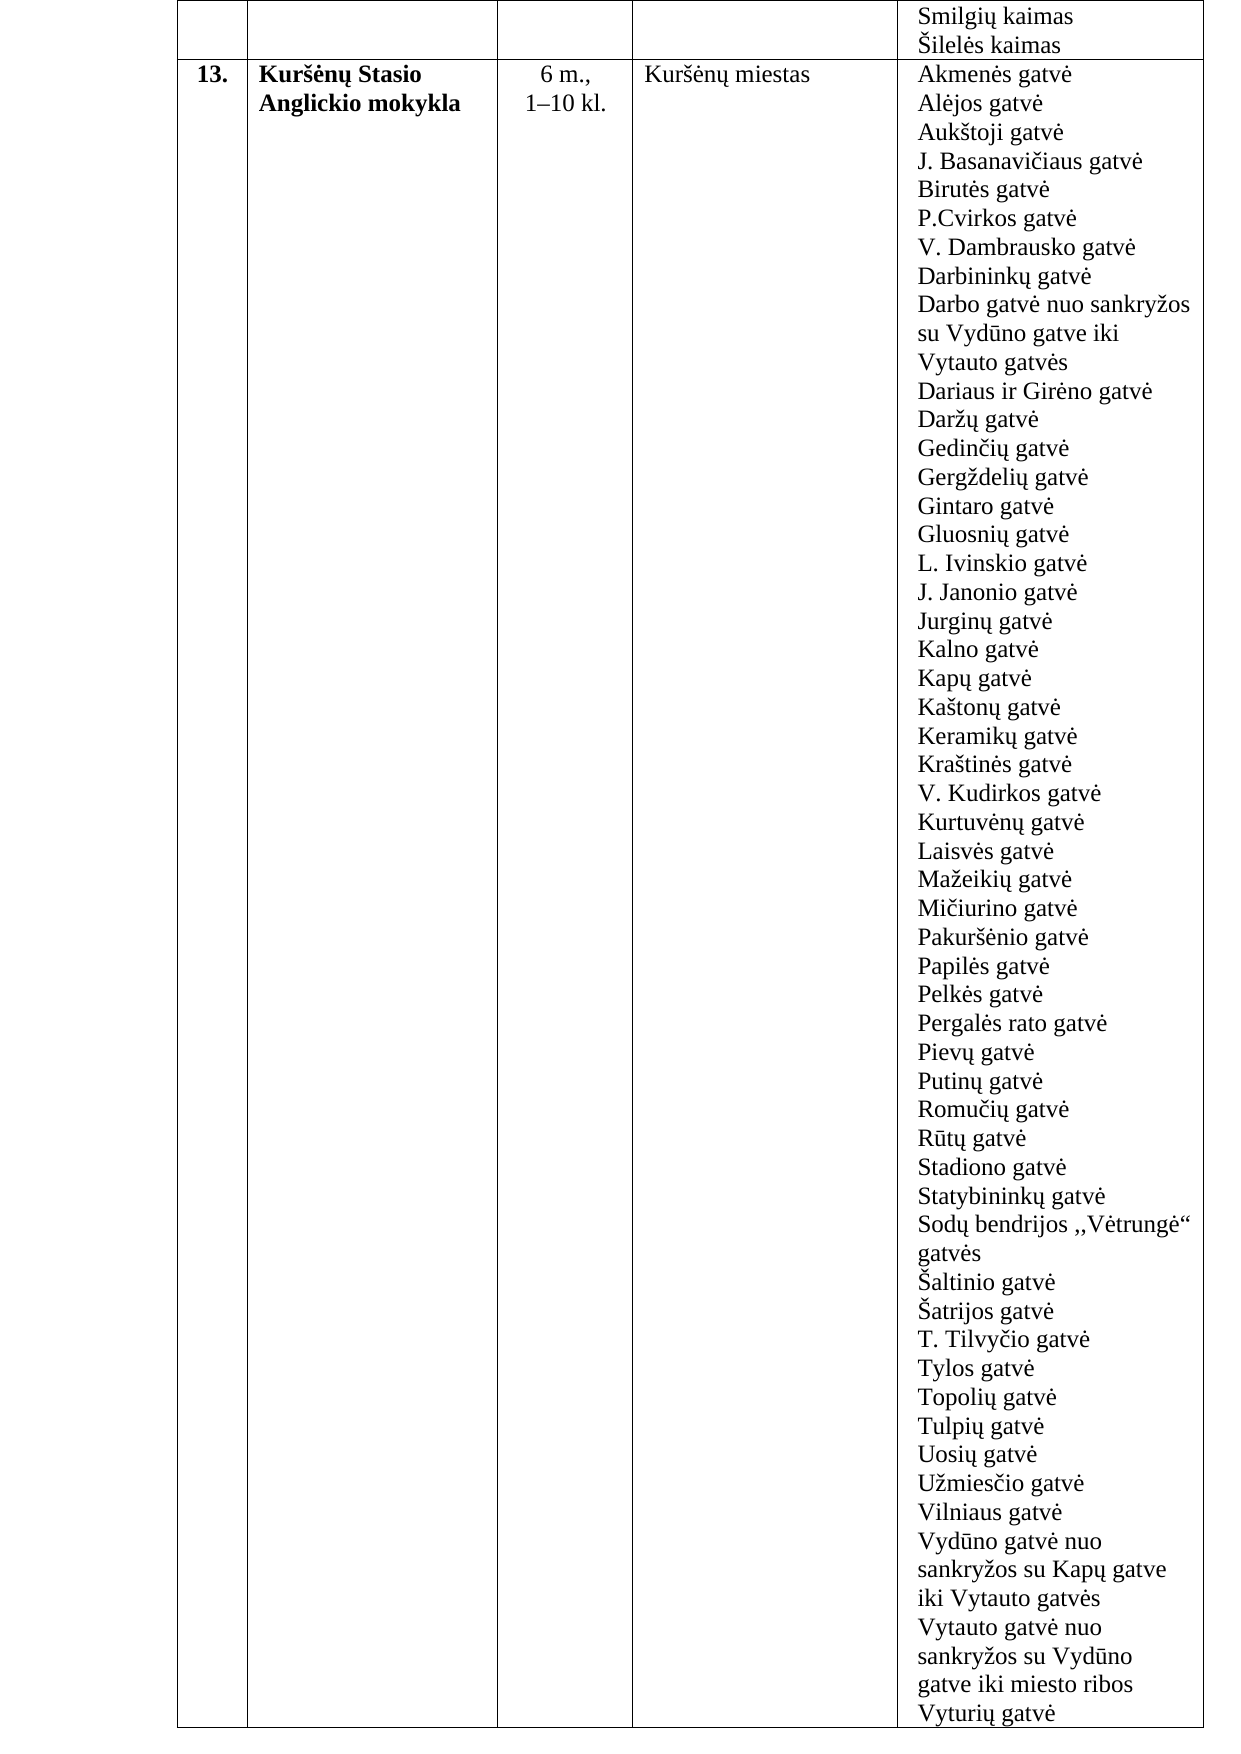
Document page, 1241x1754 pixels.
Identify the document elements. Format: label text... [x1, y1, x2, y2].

table_cell [633, 1, 897, 58]
table_cell Smilgių kaimas Šilelės kaimas [898, 1, 1203, 58]
table_cell 6 m., 1–10 kl. [498, 60, 632, 1727]
table_cell [498, 1, 632, 58]
table_cell 13. [178, 60, 247, 1727]
table_cell Akmenės gatvė Alėjos gatvė Aukštoji gatvė J. Basanavičiaus gatvė Birutės gatvė P.Cvirkos gatvė V. Dambrausko gatvė Darbininkų gatvė Darbo gatvė nuo sankryžos su Vydūno gatve iki Vytauto gatvės Dariaus ir Girėno gatvė Daržų gatvė Gedinčių gatvė Gergždelių gatvė Gintaro gatvė Gluosnių gatvė L. Ivinskio gatvė J. Janonio gatvė Jurginų gatvė Kalno gatvė Kapų gatvė Kaštonų gatvė Keramikų gatvė Kraštinės gatvė V. Kudirkos gatvė Kurtuvėnų gatvė Laisvės gatvė Mažeikių gatvė Mičiurino gatvė Pakuršėnio gatvė Papilės gatvė Pelkės gatvė Pergalės rato gatvė Pievų gatvė Putinų gatvė Romučių gatvė Rūtų gatvė Stadiono gatvė Statybininkų gatvė Sodų bendrijos ,,Vėtrungė“ gatvės Šaltinio gatvė Šatrijos gatvė T. Tilvyčio gatvė Tylos gatvė Topolių gatvė Tulpių gatvė Uosių gatvė Užmiesčio gatvė Vilniaus gatvė Vydūno gatvė nuo sankryžos su Kapų gatve iki Vytauto gatvės Vytauto gatvė nuo sankryžos su Vydūno gatve iki miesto ribos Vyturių gatvė [898, 60, 1203, 1727]
table_cell Kuršėnų Stasio Anglickio mokykla [248, 60, 497, 1727]
table_cell Kuršėnų miestas [633, 60, 897, 1727]
table_cell [248, 1, 497, 58]
table_cell [178, 1, 247, 58]
